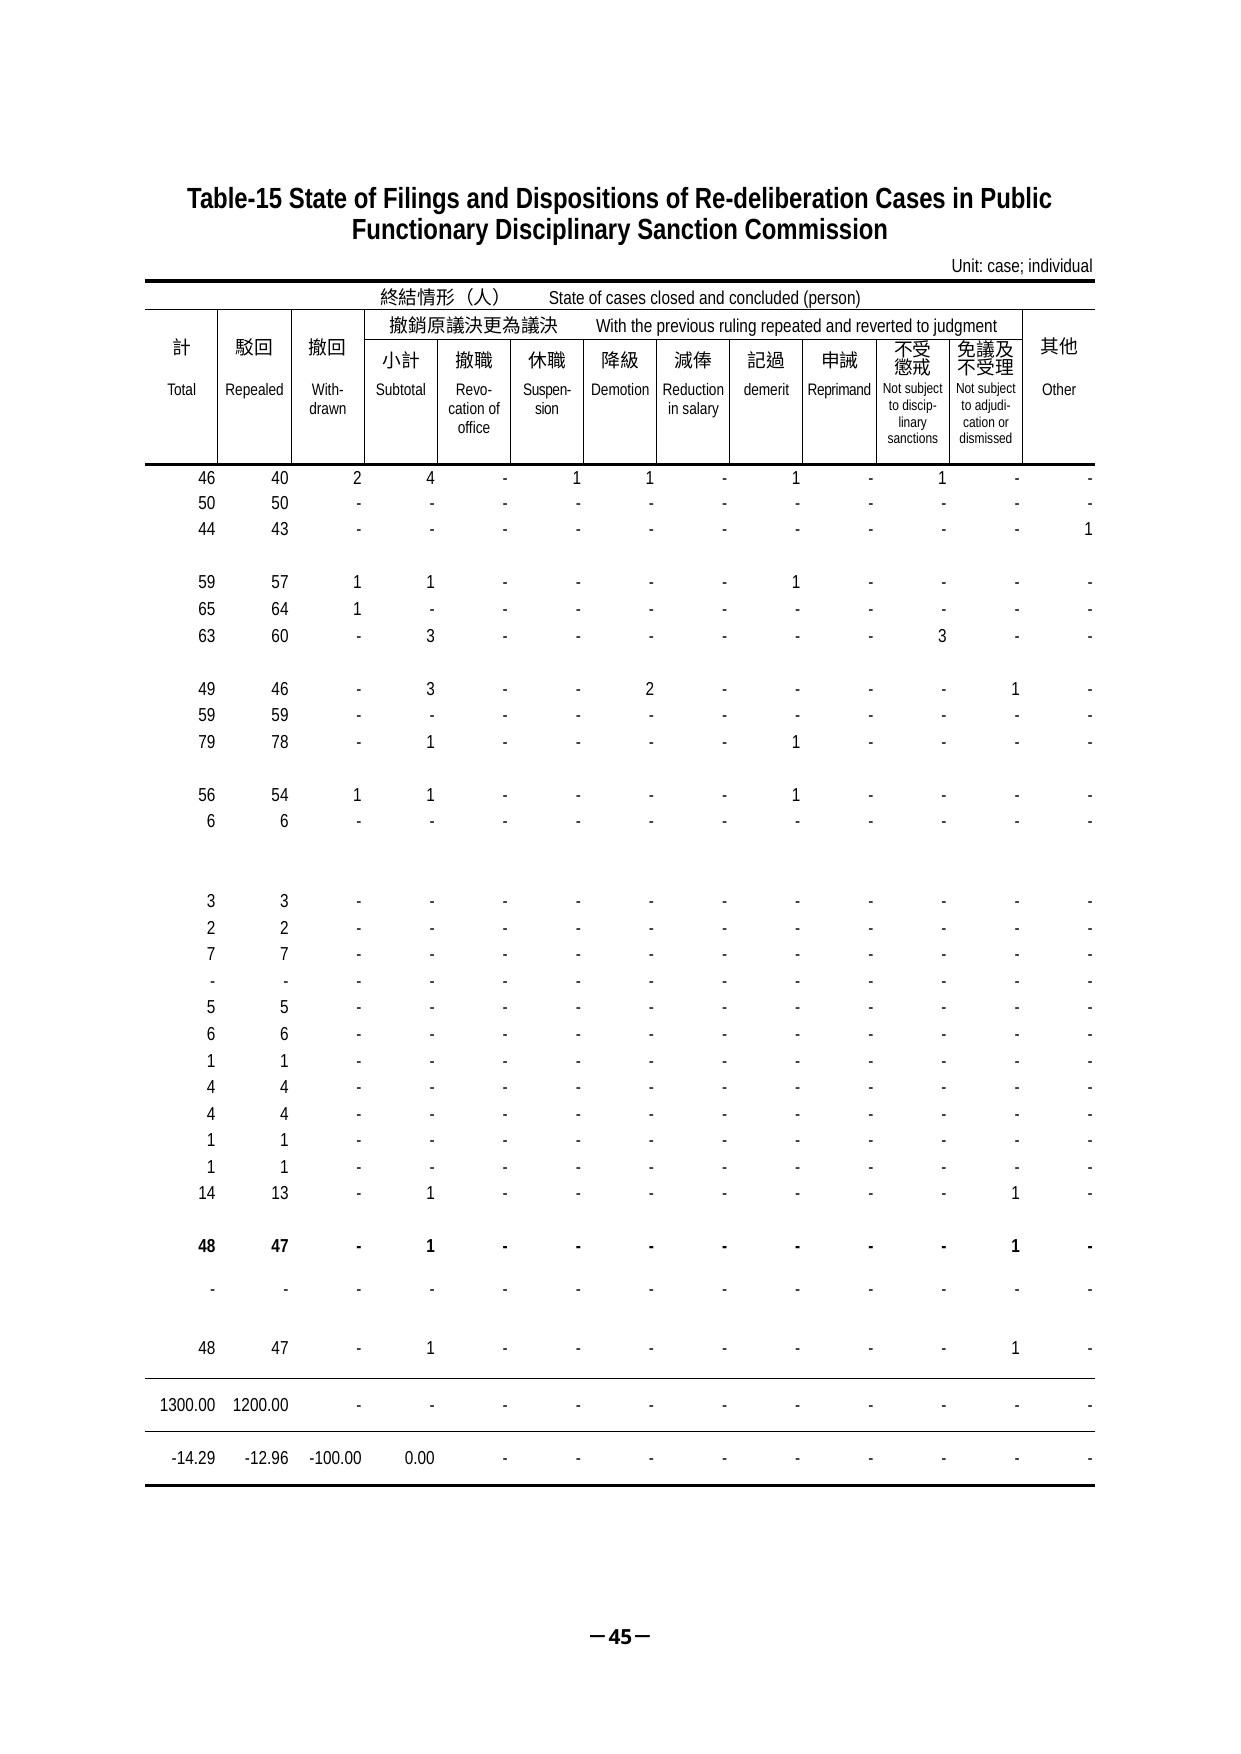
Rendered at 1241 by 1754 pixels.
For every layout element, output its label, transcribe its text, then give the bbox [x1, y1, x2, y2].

table_cell - [437, 1233, 510, 1259]
table_cell - [364, 967, 437, 994]
table_cell - [803, 781, 876, 808]
table_cell - [437, 994, 510, 1020]
table_cell - [803, 967, 876, 994]
table_cell - [949, 808, 1022, 834]
table_cell - [584, 622, 657, 648]
table_cell - [876, 1074, 949, 1100]
table_cell - [1022, 702, 1095, 728]
table_cell - [657, 1180, 730, 1206]
table_cell Not subject to adjudi- cation or dismissed [950, 380, 1022, 463]
table_cell - [364, 1047, 437, 1073]
table_cell - [876, 967, 949, 994]
table_cell - [437, 781, 510, 808]
table_cell - [803, 466, 876, 489]
table_cell 47 [218, 1233, 291, 1259]
table_cell - [803, 1233, 876, 1259]
table_cell - [876, 1047, 949, 1073]
table_cell - [803, 1100, 876, 1127]
table_cell - [1022, 1047, 1095, 1073]
table_cell - [510, 781, 583, 808]
table_cell - [1022, 1233, 1095, 1259]
table_cell - [876, 808, 949, 834]
table_cell - [876, 1127, 949, 1153]
table_cell - [364, 595, 437, 622]
table_cell - [876, 1020, 949, 1047]
table_cell 1 [730, 569, 803, 595]
table_cell - [364, 516, 437, 542]
table_cell 59 [218, 702, 291, 728]
table_cell [1022, 755, 1095, 781]
table_cell - [949, 967, 1022, 994]
table_cell 1 [949, 1180, 1022, 1206]
table_cell - [657, 489, 730, 516]
table_cell - [437, 702, 510, 728]
table_cell - [510, 569, 583, 595]
table_cell - [291, 914, 364, 941]
table_cell 1 [291, 781, 364, 808]
table_cell 40 [218, 466, 291, 489]
table_cell - [803, 1260, 876, 1318]
table_cell - [437, 595, 510, 622]
table_cell 撤回 [292, 310, 364, 380]
table_cell - [803, 702, 876, 728]
table_cell - [437, 1319, 510, 1378]
table_cell [145, 835, 218, 861]
table_cell - [510, 1319, 583, 1378]
table_cell [730, 755, 803, 781]
table_cell - [657, 702, 730, 728]
table_cell - [803, 888, 876, 914]
table_cell - [1022, 1020, 1095, 1047]
table_cell - [364, 914, 437, 941]
table_cell - [584, 595, 657, 622]
table_cell [218, 835, 291, 861]
table_cell - [1022, 1100, 1095, 1127]
table_cell Suspen- sion [511, 380, 583, 463]
table_cell 2 [145, 914, 218, 941]
table_cell - [584, 994, 657, 1020]
table_cell [730, 542, 803, 569]
table_cell [803, 755, 876, 781]
table_cell - [803, 1379, 876, 1431]
table_cell [584, 649, 657, 675]
table_cell demerit [730, 380, 802, 463]
table_cell - [291, 622, 364, 648]
table_cell 1 [730, 466, 803, 489]
table_cell 記過 [730, 340, 802, 380]
table_cell - [876, 941, 949, 967]
table_cell [145, 861, 218, 888]
table_cell - [584, 888, 657, 914]
table_cell - [730, 1074, 803, 1100]
table_cell - [949, 1379, 1022, 1431]
table_cell 1200.00 [218, 1379, 291, 1431]
table_cell - [1022, 728, 1095, 755]
table_cell [291, 649, 364, 675]
table_cell - [584, 967, 657, 994]
table_cell - [730, 1432, 803, 1484]
table_cell 5 [145, 994, 218, 1020]
table_header 終結情形（人） State of cases closed and concluded (person) [145, 283, 1095, 309]
table_cell - [657, 808, 730, 834]
table_cell 3 [364, 622, 437, 648]
table_cell - [291, 967, 364, 994]
table_cell - [730, 622, 803, 648]
table_cell - [876, 702, 949, 728]
table_cell 1 [218, 1047, 291, 1073]
table_cell - [584, 1180, 657, 1206]
table_cell - [584, 1319, 657, 1378]
table_cell 4 [218, 1074, 291, 1100]
table_cell - [949, 728, 1022, 755]
table_cell - [584, 808, 657, 834]
table_cell - [510, 914, 583, 941]
table_cell Repealed [218, 380, 291, 463]
table_cell - [291, 1180, 364, 1206]
table_cell - [1022, 466, 1095, 489]
table_cell - [730, 1047, 803, 1073]
table_cell - [876, 1233, 949, 1259]
table_cell - [1022, 1153, 1095, 1180]
table_cell - [803, 1153, 876, 1180]
table_cell - [876, 516, 949, 542]
table_cell - [437, 728, 510, 755]
table_cell - [584, 489, 657, 516]
table_cell - [291, 1319, 364, 1378]
table_cell - [437, 1127, 510, 1153]
table_cell - [949, 1020, 1022, 1047]
table_cell [364, 835, 437, 861]
table_cell 6 [145, 808, 218, 834]
table_cell - [730, 1180, 803, 1206]
table_cell - [437, 675, 510, 702]
table_cell [1022, 861, 1095, 888]
table_cell [1022, 649, 1095, 675]
table_cell 1 [218, 1127, 291, 1153]
table_cell - [949, 702, 1022, 728]
table_cell Demotion [584, 380, 656, 463]
table_cell [876, 835, 949, 861]
table_cell - [730, 1127, 803, 1153]
table_cell - [510, 1100, 583, 1127]
table_cell - [510, 967, 583, 994]
table_cell - [657, 1260, 730, 1318]
table_cell - [803, 595, 876, 622]
table_cell - [291, 1260, 364, 1318]
table_cell [145, 649, 218, 675]
table_cell [510, 1206, 583, 1233]
table_cell - [876, 994, 949, 1020]
table_cell - [730, 1260, 803, 1318]
table_cell - [437, 1100, 510, 1127]
table_cell - [1022, 1074, 1095, 1100]
table_cell - [364, 1020, 437, 1047]
table_cell Other [1023, 380, 1095, 463]
table_cell - [657, 1020, 730, 1047]
table_cell - [949, 1074, 1022, 1100]
table_cell 1 [584, 466, 657, 489]
table_cell [145, 542, 218, 569]
table_cell - [949, 1432, 1022, 1484]
table_cell 4 [145, 1074, 218, 1100]
table_cell 駁回 [218, 310, 291, 380]
table_cell [876, 1206, 949, 1233]
table_cell 46 [145, 466, 218, 489]
table_cell - [657, 1047, 730, 1073]
table_cell 1 [145, 1153, 218, 1180]
table_cell - [510, 622, 583, 648]
table_cell - [437, 1260, 510, 1318]
table_cell - [510, 516, 583, 542]
table_cell Subtotal [365, 380, 437, 463]
table_cell 54 [218, 781, 291, 808]
table_cell - [949, 516, 1022, 542]
table_cell - [730, 1379, 803, 1431]
table_cell - [437, 1432, 510, 1484]
table_cell - [803, 994, 876, 1020]
table_cell - [291, 702, 364, 728]
table_cell [803, 1206, 876, 1233]
table_cell 50 [145, 489, 218, 516]
table_cell - [437, 1180, 510, 1206]
table_cell 撤銷原議決更為議決 With the previous ruling repeated and reverted to judgment [365, 310, 1022, 338]
table_cell 14 [145, 1180, 218, 1206]
table_cell - [657, 466, 730, 489]
table_cell [803, 542, 876, 569]
table_cell - [1022, 489, 1095, 516]
table_cell - [876, 781, 949, 808]
table_cell - [876, 1100, 949, 1127]
table_cell [437, 755, 510, 781]
table_cell - [876, 728, 949, 755]
table_cell 2 [584, 675, 657, 702]
table_cell - [876, 1432, 949, 1484]
table_cell - [876, 1319, 949, 1378]
table_cell [876, 861, 949, 888]
table_cell - [584, 941, 657, 967]
table_cell 1 [1022, 516, 1095, 542]
table_cell - [291, 1100, 364, 1127]
table_cell - [949, 888, 1022, 914]
table_cell - [803, 914, 876, 941]
table_cell - [803, 941, 876, 967]
table_cell - [364, 1260, 437, 1318]
table_cell - [730, 675, 803, 702]
table_cell Total [145, 380, 217, 463]
table_cell - [437, 888, 510, 914]
table_cell 49 [145, 675, 218, 702]
table_cell - [949, 1260, 1022, 1318]
table_cell [364, 542, 437, 569]
table_cell - [730, 888, 803, 914]
table_cell 50 [218, 489, 291, 516]
table_cell - [510, 941, 583, 967]
table_cell - [291, 1153, 364, 1180]
table_cell 7 [145, 941, 218, 967]
table_cell - [876, 1153, 949, 1180]
table_cell - [584, 1020, 657, 1047]
table_cell 1 [364, 728, 437, 755]
table_cell - [291, 1074, 364, 1100]
table_cell [876, 755, 949, 781]
table_cell 6 [218, 1020, 291, 1047]
table_cell 計 [145, 310, 217, 380]
table_cell 1 [364, 781, 437, 808]
table_cell - [437, 489, 510, 516]
table_cell 4 [145, 1100, 218, 1127]
table_cell - [657, 941, 730, 967]
table_cell 1 [949, 1319, 1022, 1378]
table_cell [218, 542, 291, 569]
table_cell Reprimand [803, 380, 876, 463]
table_cell - [510, 994, 583, 1020]
table_cell - [510, 1432, 583, 1484]
table_cell [657, 649, 730, 675]
table_cell - [1022, 622, 1095, 648]
table_cell 64 [218, 595, 291, 622]
table_cell - [291, 728, 364, 755]
table_cell - [876, 1180, 949, 1206]
table_cell -14.29 [145, 1432, 218, 1484]
table_cell - [949, 781, 1022, 808]
table_cell - [803, 728, 876, 755]
table_cell - [1022, 1432, 1095, 1484]
table_cell 3 [876, 622, 949, 648]
table_cell 65 [145, 595, 218, 622]
table_cell - [803, 622, 876, 648]
table_cell - [949, 994, 1022, 1020]
table_cell - [730, 914, 803, 941]
table_cell [584, 861, 657, 888]
table_cell 56 [145, 781, 218, 808]
table_cell 1 [949, 675, 1022, 702]
table_cell - [584, 1127, 657, 1153]
table_cell - [657, 1127, 730, 1153]
table_cell [730, 861, 803, 888]
table_cell - [437, 466, 510, 489]
table_cell - [657, 675, 730, 702]
table_cell 6 [145, 1020, 218, 1047]
table_cell [364, 755, 437, 781]
table_cell - [949, 914, 1022, 941]
table_cell - [364, 888, 437, 914]
table_cell - [437, 914, 510, 941]
table_cell - [364, 808, 437, 834]
table_cell - [584, 1379, 657, 1431]
table_cell - [510, 808, 583, 834]
table_cell - [730, 1319, 803, 1378]
table_cell - [510, 1233, 583, 1259]
table_cell 59 [145, 569, 218, 595]
table_cell - [291, 675, 364, 702]
table_cell [657, 1206, 730, 1233]
table_cell - [876, 675, 949, 702]
table_cell [364, 861, 437, 888]
table_cell [437, 542, 510, 569]
table_cell - [657, 1379, 730, 1431]
table_cell - [291, 489, 364, 516]
table_cell 3 [145, 888, 218, 914]
table_cell 減俸 [657, 340, 729, 380]
table_cell - [364, 994, 437, 1020]
table_cell 1 [364, 1233, 437, 1259]
table_cell [145, 755, 218, 781]
table_cell - [803, 1180, 876, 1206]
table_cell - [510, 1047, 583, 1073]
table_cell [218, 649, 291, 675]
table_cell - [657, 781, 730, 808]
table_cell - [1022, 941, 1095, 967]
table_cell - [657, 569, 730, 595]
table_cell - [949, 1047, 1022, 1073]
table_cell - [291, 1379, 364, 1431]
table_cell - [584, 569, 657, 595]
table_cell - [510, 728, 583, 755]
table_cell - [730, 941, 803, 967]
table_cell - [803, 1047, 876, 1073]
table_cell - [949, 489, 1022, 516]
table_cell - [584, 1260, 657, 1318]
table_cell - [803, 1432, 876, 1484]
table_cell - [584, 516, 657, 542]
table_cell - [949, 1100, 1022, 1127]
table_cell - [803, 516, 876, 542]
table_cell 1 [291, 569, 364, 595]
table_cell [949, 542, 1022, 569]
table_cell - [437, 967, 510, 994]
table_cell - [876, 1379, 949, 1431]
table_cell - [437, 808, 510, 834]
table_cell - [1022, 1127, 1095, 1153]
table_cell - [730, 967, 803, 994]
table_cell - [584, 914, 657, 941]
table_cell - [510, 888, 583, 914]
table_cell - [730, 1153, 803, 1180]
table_cell - [437, 1379, 510, 1431]
table_cell - [949, 622, 1022, 648]
table_cell [218, 755, 291, 781]
table_cell 不受 懲戒 [877, 340, 949, 380]
table_cell - [364, 1153, 437, 1180]
table_cell - [1022, 914, 1095, 941]
table_cell - [876, 489, 949, 516]
table_cell - [657, 888, 730, 914]
table_cell 其他 [1023, 310, 1095, 380]
text Table-15 State of Filings and Dispositions of Re-deliberation Cases in Public Functionary Disciplinary Sanction Commission [148, 183, 1092, 246]
table_cell [584, 1206, 657, 1233]
table_cell - [584, 1153, 657, 1180]
table_cell [364, 1206, 437, 1233]
table_cell 60 [218, 622, 291, 648]
table_cell 6 [218, 808, 291, 834]
table_cell - [657, 1074, 730, 1100]
table_cell [218, 1206, 291, 1233]
table_cell - [291, 516, 364, 542]
table_cell - [730, 1020, 803, 1047]
table_cell 休職 [511, 340, 583, 380]
table_cell With- drawn [292, 380, 364, 463]
table_cell [584, 542, 657, 569]
table_cell Revo- cation of office [438, 380, 510, 463]
table_cell - [437, 1153, 510, 1180]
table_cell 4 [218, 1100, 291, 1127]
table_cell 48 [145, 1233, 218, 1259]
table_cell 13 [218, 1180, 291, 1206]
table_cell - [364, 702, 437, 728]
table_cell [657, 835, 730, 861]
text Unit: case; individual [148, 246, 1092, 279]
table_cell [510, 861, 583, 888]
table_cell [510, 649, 583, 675]
table_cell [584, 835, 657, 861]
table_cell 46 [218, 675, 291, 702]
table_cell - [364, 1379, 437, 1431]
table_cell - [657, 1319, 730, 1378]
table_cell - [437, 1020, 510, 1047]
table_cell - [949, 941, 1022, 967]
table_cell - [1022, 781, 1095, 808]
table_cell - [364, 1074, 437, 1100]
table_cell [949, 1206, 1022, 1233]
table_cell - [730, 516, 803, 542]
table_cell - [1022, 595, 1095, 622]
table_cell [291, 755, 364, 781]
table_cell Reduction in salary [657, 380, 729, 463]
table_cell [510, 542, 583, 569]
table_cell [291, 1206, 364, 1233]
table_cell - [437, 516, 510, 542]
table_cell - [730, 1100, 803, 1127]
table_cell - [437, 941, 510, 967]
table_cell - [803, 1319, 876, 1378]
table_cell - [291, 1127, 364, 1153]
table_cell 63 [145, 622, 218, 648]
table_cell - [510, 595, 583, 622]
table_cell - [584, 781, 657, 808]
table_cell - [584, 1074, 657, 1100]
table_cell - [876, 1260, 949, 1318]
table_cell - [584, 702, 657, 728]
table_cell - [1022, 808, 1095, 834]
table_cell - [1022, 994, 1095, 1020]
table_cell 1 [949, 1233, 1022, 1259]
table_cell [657, 861, 730, 888]
table_cell [437, 1206, 510, 1233]
table_cell - [730, 489, 803, 516]
table_cell 1 [364, 1319, 437, 1378]
table_cell - [584, 728, 657, 755]
table_cell - [510, 1153, 583, 1180]
table_cell [291, 542, 364, 569]
table_cell [876, 649, 949, 675]
table_cell - [876, 569, 949, 595]
table_cell [1022, 542, 1095, 569]
table_cell - [437, 1074, 510, 1100]
table_cell 1 [364, 1180, 437, 1206]
table_cell - [803, 808, 876, 834]
table_cell - [1022, 967, 1095, 994]
table_cell 1 [730, 728, 803, 755]
table_cell 43 [218, 516, 291, 542]
table_cell [803, 861, 876, 888]
table_cell [364, 649, 437, 675]
table_cell - [510, 1260, 583, 1318]
table_cell 3 [218, 888, 291, 914]
table_cell - [657, 516, 730, 542]
table_cell - [657, 994, 730, 1020]
table_cell - [1022, 1180, 1095, 1206]
table_cell - [510, 489, 583, 516]
table_cell - [949, 1153, 1022, 1180]
table_cell [437, 649, 510, 675]
table_cell - [291, 1020, 364, 1047]
table_cell [949, 755, 1022, 781]
table_cell 7 [218, 941, 291, 967]
table_cell - [730, 595, 803, 622]
table_cell - [437, 569, 510, 595]
table_cell - [291, 941, 364, 967]
table_cell [510, 755, 583, 781]
table_cell - [657, 595, 730, 622]
table_cell - [364, 1100, 437, 1127]
table_cell [291, 835, 364, 861]
table_cell [949, 835, 1022, 861]
table_cell - [291, 808, 364, 834]
table_cell 1 [145, 1127, 218, 1153]
table_cell - [364, 489, 437, 516]
table_cell - [803, 1020, 876, 1047]
table_cell - [949, 466, 1022, 489]
table_cell - [1022, 1379, 1095, 1431]
table_cell 1 [730, 781, 803, 808]
table_cell 小計 [365, 340, 437, 380]
table_cell - [803, 1127, 876, 1153]
table_cell - [1022, 569, 1095, 595]
table_cell [291, 861, 364, 888]
table_cell - [145, 967, 218, 994]
table_cell - [657, 1153, 730, 1180]
table_cell - [145, 1260, 218, 1318]
table_cell 2 [218, 914, 291, 941]
table_cell - [876, 914, 949, 941]
table_cell [730, 649, 803, 675]
table_cell 1300.00 [145, 1379, 218, 1431]
table_cell - [510, 1180, 583, 1206]
table_cell 78 [218, 728, 291, 755]
table_cell - [584, 1432, 657, 1484]
table_cell 79 [145, 728, 218, 755]
table_cell 1 [876, 466, 949, 489]
table_cell - [364, 1127, 437, 1153]
table_cell - [291, 888, 364, 914]
table_cell - [218, 1260, 291, 1318]
table_cell - [218, 967, 291, 994]
table_cell [510, 835, 583, 861]
table_cell - [510, 702, 583, 728]
table_cell - [1022, 1319, 1095, 1378]
table_cell - [730, 702, 803, 728]
table_cell [1022, 1206, 1095, 1233]
table_cell [803, 835, 876, 861]
table_cell - [730, 994, 803, 1020]
table_cell - [876, 595, 949, 622]
table_cell - [437, 622, 510, 648]
table_cell 47 [218, 1319, 291, 1378]
table_cell - [437, 1047, 510, 1073]
table_cell 1 [291, 595, 364, 622]
table_cell - [657, 914, 730, 941]
table_cell 44 [145, 516, 218, 542]
table_cell - [510, 1074, 583, 1100]
table_cell - [949, 595, 1022, 622]
table_cell - [657, 1100, 730, 1127]
table_cell - [657, 967, 730, 994]
table_cell 申誡 [803, 340, 876, 380]
table_cell - [803, 675, 876, 702]
table_cell - [584, 1047, 657, 1073]
table_cell 免議及不受理 [950, 340, 1022, 380]
table_cell [437, 835, 510, 861]
table_cell - [510, 1379, 583, 1431]
table_cell [949, 861, 1022, 888]
table_cell - [657, 1432, 730, 1484]
table_cell [218, 861, 291, 888]
table_cell - [803, 1074, 876, 1100]
table_cell - [291, 1233, 364, 1259]
table_cell - [510, 1020, 583, 1047]
table_cell [437, 861, 510, 888]
table_cell - [364, 941, 437, 967]
table_cell - [803, 489, 876, 516]
table_cell 59 [145, 702, 218, 728]
table_cell [657, 755, 730, 781]
table_cell - [510, 675, 583, 702]
table_cell 5 [218, 994, 291, 1020]
table_cell - [291, 1047, 364, 1073]
table_cell 57 [218, 569, 291, 595]
table_cell [730, 1206, 803, 1233]
table_cell [145, 1206, 218, 1233]
table_cell [657, 542, 730, 569]
table_cell 1 [510, 466, 583, 489]
table_cell - [876, 888, 949, 914]
table_cell 0.00 [364, 1432, 437, 1484]
table_cell 2 [291, 466, 364, 489]
table_cell Not subject to discip- linary sanctions [877, 380, 949, 463]
table_cell - [657, 728, 730, 755]
table_cell [1022, 835, 1095, 861]
table_cell 4 [364, 466, 437, 489]
table_cell - [949, 1127, 1022, 1153]
table_cell -100.00 [291, 1432, 364, 1484]
table_cell - [1022, 675, 1095, 702]
table_cell - [584, 1233, 657, 1259]
table_cell 降級 [584, 340, 656, 380]
table_cell [949, 649, 1022, 675]
table_cell - [730, 1233, 803, 1259]
table_cell - [1022, 888, 1095, 914]
table_cell 撤職 [438, 340, 510, 380]
table_cell [730, 835, 803, 861]
table_cell - [730, 808, 803, 834]
table_cell [876, 542, 949, 569]
table_cell 1 [218, 1153, 291, 1180]
table_cell - [291, 994, 364, 1020]
table_cell 3 [364, 675, 437, 702]
table_cell - [510, 1127, 583, 1153]
table_cell 1 [364, 569, 437, 595]
table_cell [803, 649, 876, 675]
table_cell -12.96 [218, 1432, 291, 1484]
table_cell 1 [145, 1047, 218, 1073]
table_cell - [1022, 1260, 1095, 1318]
table_cell - [584, 1100, 657, 1127]
table_cell 48 [145, 1319, 218, 1378]
table_cell - [657, 1233, 730, 1259]
table_cell [584, 755, 657, 781]
table_cell - [657, 622, 730, 648]
table_cell - [949, 569, 1022, 595]
table_cell - [803, 569, 876, 595]
